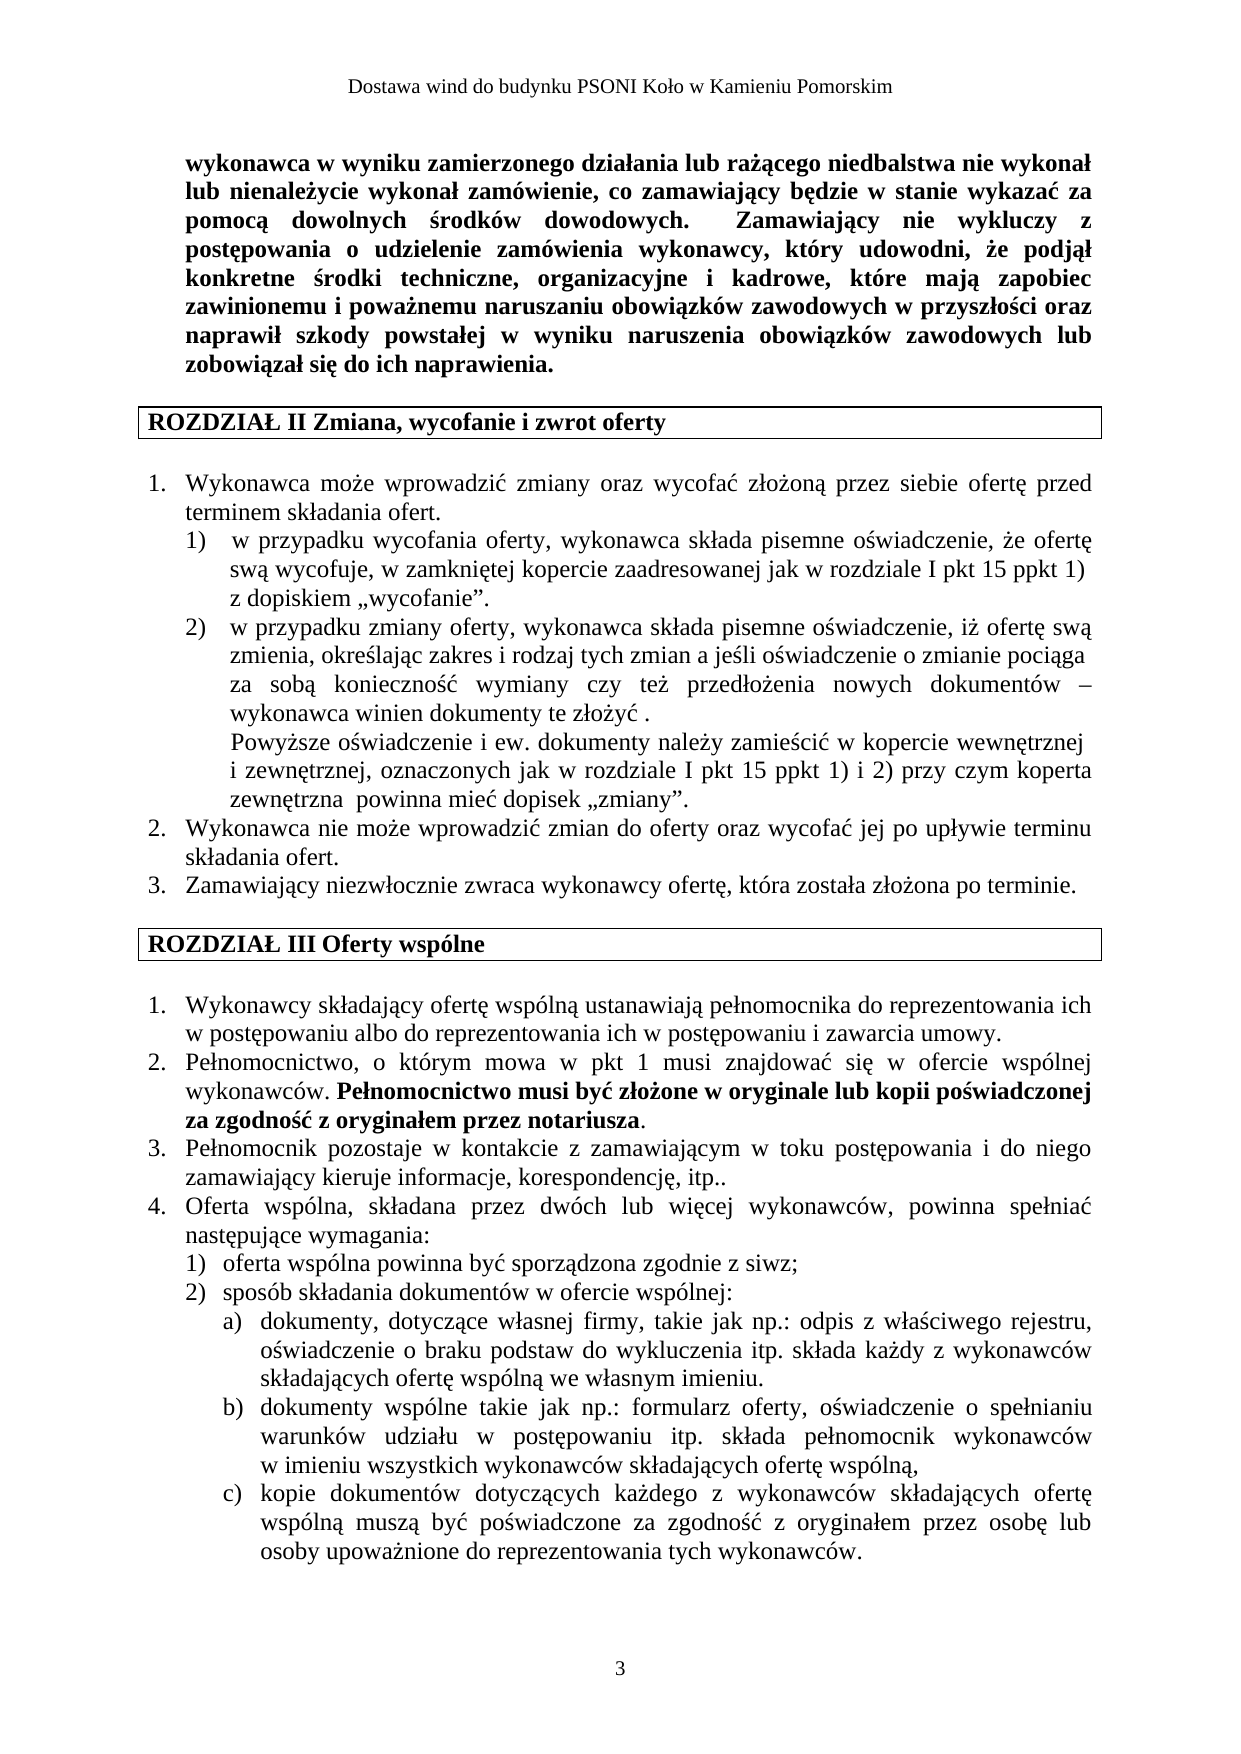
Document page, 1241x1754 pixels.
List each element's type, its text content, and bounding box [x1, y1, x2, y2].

list Zamawiający niezwłocznie zwraca wykonawcy ofertę, która została złożona po terminie. [148, 871, 1093, 899]
list Wykonawcy składający ofertę wspólną ustanawiają pełnomocnika do reprezentowania ich w postępowaniu albo do reprezentowania ich w postępowaniu i zawarcia umowy. [148, 990, 1093, 1047]
text ROZDZIAŁ II Zmiana, wycofanie i zwrot oferty [139, 408, 1101, 438]
text Powyższe oświadczenie i ew. dokumenty należy zamieścić w kopercie wewnętrznej i zewnętrznej, oznaczonych jak w rozdziale I pkt 15 ppkt 1) i 2) przy czym koperta zewnętrzna powinna mieć dopisek „zmiany”. [223, 727, 1093, 813]
list Pełnomocnik pozostaje w kontakcie z zamawiającym w toku postępowania i do niego zamawiający kieruje informacje, korespondencję, itp.. [148, 1133, 1093, 1191]
list Oferta wspólna, składana przez dwóch lub więcej wykonawców, powinna spełniać następujące wymagania: [148, 1191, 1093, 1248]
list Pełnomocnictwo, o którym mowa w pkt 1 musi znajdować się w ofercie wspólnej wykonawców. Pełnomocnictwo musi być złożone w oryginale lub kopii poświadczonej za zgodność z oryginałem przez notariusza. [148, 1047, 1093, 1133]
list w przypadku zmiany oferty, wykonawca składa pisemne oświadczenie, iż ofertę swą zmienia, określając zakres i rodzaj tych zmian a jeśli oświadczenie o zmianie pociąga za sobą konieczność wymiany czy też przedłożenia nowych dokumentów – wykonawca winien dokumenty te złożyć . [185, 612, 1093, 727]
text ROZDZIAŁ III Oferty wspólne [139, 929, 1101, 960]
list Wykonawca może wprowadzić zmiany oraz wycofać złożoną przez siebie ofertę przed terminem składania ofert. [148, 468, 1093, 526]
list sposób składania dokumentów w ofercie wspólnej: [185, 1277, 1093, 1306]
list dokumenty wspólne takie jak np.: formularz oferty, oświadczenie o spełnianiu warunków udziału w postępowaniu itp. składa pełnomocnik wykonawców w imieniu wszystkich wykonawców składających ofertę wspólną, [223, 1392, 1093, 1478]
list oferta wspólna powinna być sporządzona zgodnie z siwz; [185, 1248, 1093, 1277]
list Wykonawca nie może wprowadzić zmian do oferty oraz wycofać jej po upływie terminu składania ofert. [148, 813, 1093, 871]
list w przypadku wycofania oferty, wykonawca składa pisemne oświadczenie, że ofertę swą wycofuje, w zamkniętej kopercie zaadresowanej jak w rozdziale I pkt 15 ppkt 1) z dopiskiem „wycofanie”. [185, 526, 1093, 612]
list dokumenty, dotyczące własnej firmy, takie jak np.: odpis z właściwego rejestru, oświadczenie o braku podstaw do wykluczenia itp. składa każdy z wykonawców składających ofertę wspólną we własnym imieniu. [223, 1306, 1093, 1392]
list wykonawca w wyniku zamierzonego działania lub rażącego niedbalstwa nie wykonał lub nienależycie wykonał zamówienie, co zamawiający będzie w stanie wykazać za pomocą dowolnych środków dowodowych. Zamawiający nie wykluczy z postępowania o udzielenie zamówienia wykonawcy, który udowodni, że podjął konkretne środki techniczne, organizacyjne i kadrowe, które mają zapobiec zawinionemu i poważnemu naruszaniu obowiązków zawodowych w przyszłości oraz naprawił szkody powstałej w wyniku naruszenia obowiązków zawodowych lub zobowiązał się do ich naprawienia. [148, 148, 1093, 378]
list kopie dokumentów dotyczących każdego z wykonawców składających ofertę wspólną muszą być poświadczone za zgodność z oryginałem przez osobę lub osoby upoważnione do reprezentowania tych wykonawców. [223, 1478, 1093, 1565]
